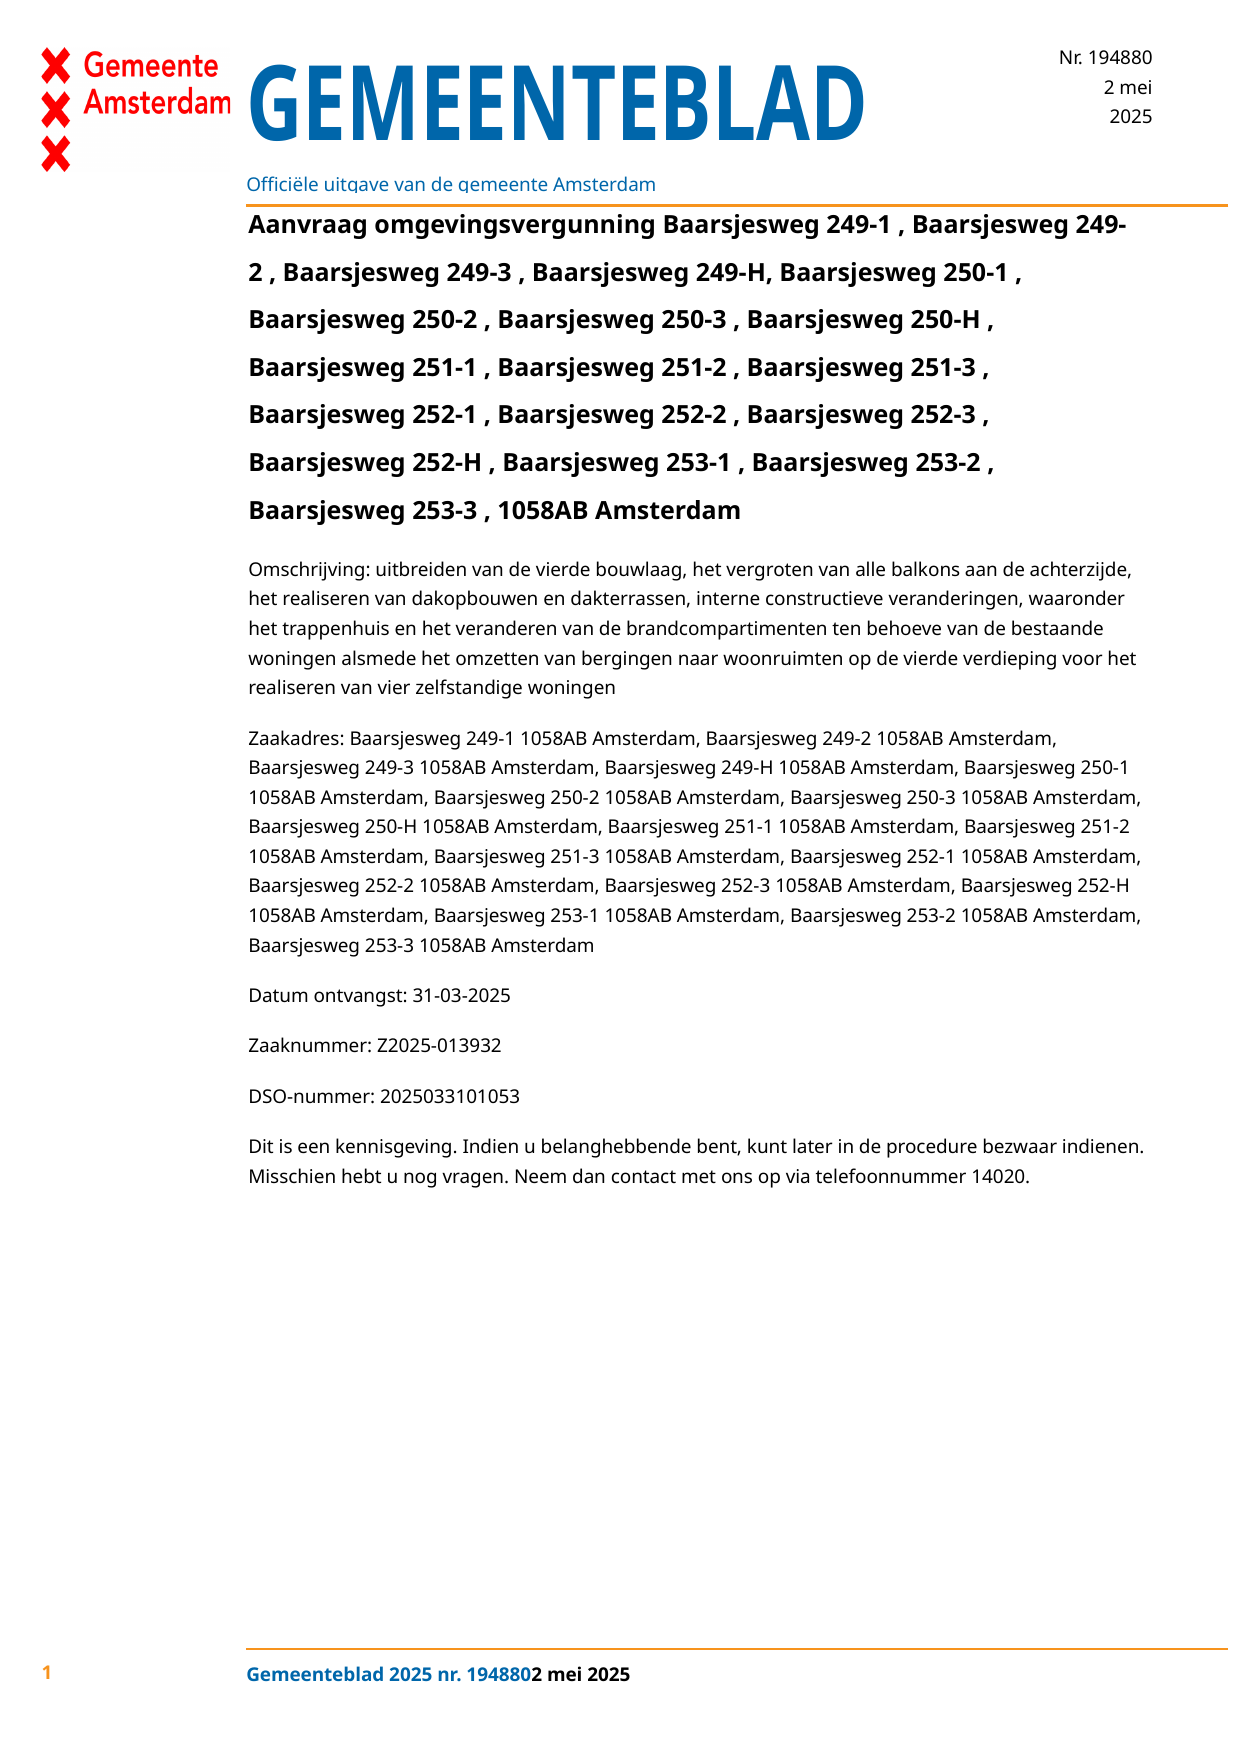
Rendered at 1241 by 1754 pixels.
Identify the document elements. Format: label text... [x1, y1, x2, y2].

text Dit is een kennisgeving. Indien u belanghebbende bent, kunt later in de procedure bezwaar indienen. Misschien hebt u nog vragen. Neem dan contact met ons op via telefoonnummer 14020. [248, 1133, 1152, 1189]
text Zaaknummer: Z2025-013932 [248, 1033, 1152, 1058]
text Zaakadres: Baarsjesweg 249-1 1058AB Amsterdam, Baarsjesweg 249-2 1058AB Amsterdam, Baarsjesweg 249-3 1058AB Amsterdam, Baarsjesweg 249-H 1058AB Amsterdam, Baarsjesweg 250-1 1058AB Amsterdam, Baarsjesweg 250-2 1058AB Amsterdam, Baarsjesweg 250-3 1058AB Amsterdam, Baarsjesweg 250-H 1058AB Amsterdam, Baarsjesweg 251-1 1058AB Amsterdam, Baarsjesweg 251-2 1058AB Amsterdam, Baarsjesweg 251-3 1058AB Amsterdam, Baarsjesweg 252-1 1058AB Amsterdam, Baarsjesweg 252-2 1058AB Amsterdam, Baarsjesweg 252-3 1058AB Amsterdam, Baarsjesweg 252-H 1058AB Amsterdam, Baarsjesweg 253-1 1058AB Amsterdam, Baarsjesweg 253-2 1058AB Amsterdam, Baarsjesweg 253-3 1058AB Amsterdam [248, 725, 1152, 957]
text Datum ontvangst: 31-03-2025 [248, 982, 1152, 1008]
picture [41, 47, 231, 172]
text Aanvraag omgevingsvergunning Baarsjesweg 249-1 , Baarsjesweg 249-2 , Baarsjesweg 249-3 , Baarsjesweg 249-H, Baarsjesweg 250-1 , Baarsjesweg 250-2 , Baarsjesweg 250-3 , Baarsjesweg 250-H , Baarsjesweg 251-1 , Baarsjesweg 251-2 , Baarsjesweg 251-3 , Baarsjesweg 252-1 , Baarsjesweg 252-2 , Baarsjesweg 252-3 , Baarsjesweg 252-H , Baarsjesweg 253-1 , Baarsjesweg 253-2 , Baarsjesweg 253-3 , 1058AB Amsterdam [248, 207, 1152, 526]
text Omschrijving: uitbreiden van de vierde bouwlaag, het vergroten van alle balkons aan de achterzijde, het realiseren van dakopbouwen en dakterrassen, interne constructieve veranderingen, waaronder het trappenhuis en het veranderen van de brandcompartimenten ten behoeve van de bestaande woningen alsmede het omzetten van bergingen naar woonruimten op de vierde verdieping voor het realiseren van vier zelfstandige woningen [248, 556, 1152, 700]
text DSO-nummer: 2025033101053 [248, 1083, 1152, 1109]
